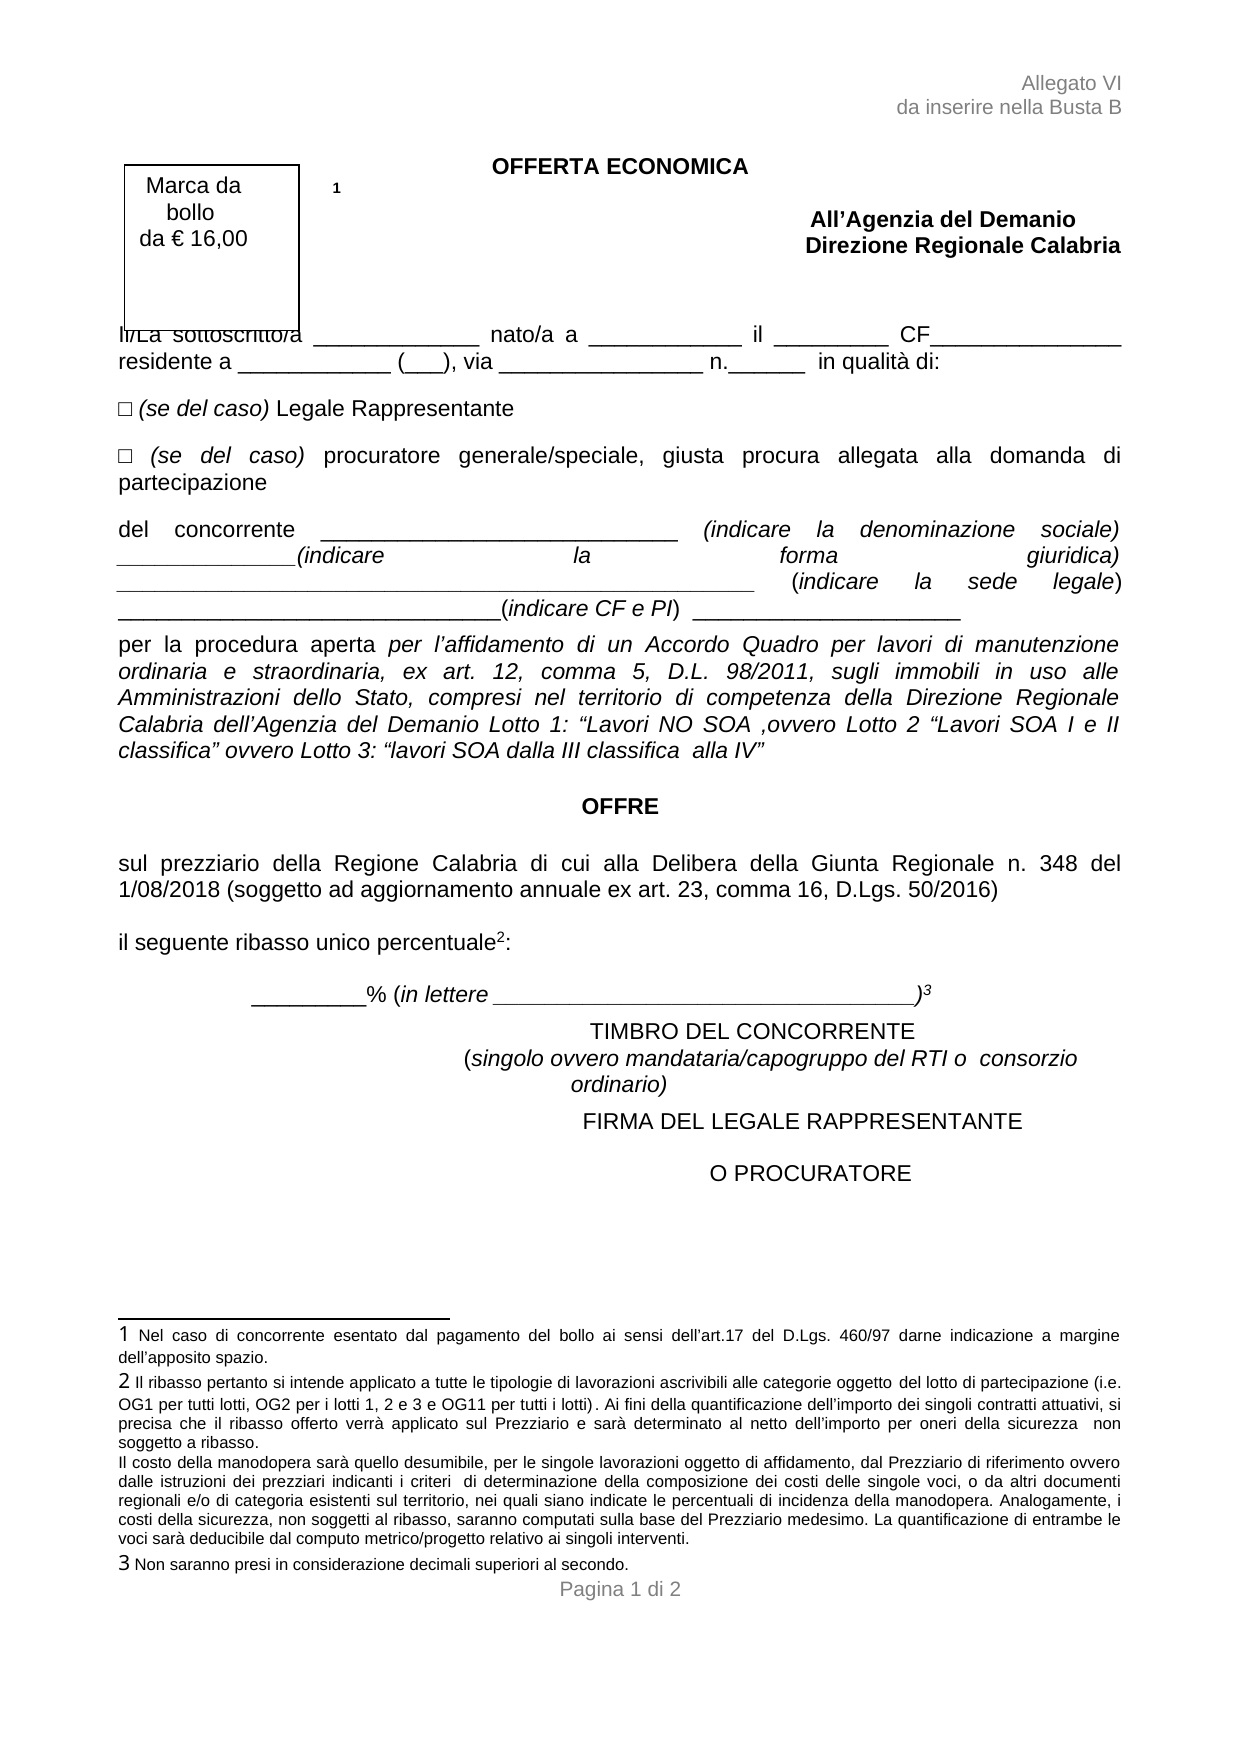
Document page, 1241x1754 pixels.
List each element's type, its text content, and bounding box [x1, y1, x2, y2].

text del concorrente ____________________________ (indicare la denominazione sociale) ______________(indicare la forma giuridica) __________________________________________________ (indicare la sede legale) ______________________________(indicare CF e PI) _____________________ [118, 516, 1122, 621]
text per la procedura aperta per l’affidamento di un Accordo Quadro per lavori di manutenzione ordinaria e straordinaria, ex art. 12, comma 5, D.L. 98/2011, sugli immobili in uso alle Amministrazioni dello Stato, compresi nel territorio di competenza della Direzione Regionale Calabria dell’Agenzia del Demanio Lotto 1: “Lavori NO SOA ,ovvero Lotto 2 “Lavori SOA I e II classifica” ovvero Lotto 3: “lavori SOA dalla III classifica alla IV” [118, 631, 1122, 763]
text Non saranno presi in considerazione decimali superiori al secondo. [118, 1548, 1122, 1577]
text _________% (in lettere _________________________________) [118, 981, 1122, 1008]
text Il costo della manodopera sarà quello desumibile, per le singole lavorazioni oggetto di affidamento, dal Prezziario di riferimento ovvero dalle istruzioni dei prezziari indicanti i criteri di determinazione della composizione dei costi delle singole voci, o da altri documenti regionali e/o di categoria esistenti sul territorio, nei quali siano indicate le percentuali di incidenza della manodopera. Analogamente, i costi della sicurezza, non soggetti al ribasso, saranno computati sulla base del Prezziario medesimo. La quantificazione di entrambe le voci sarà deducibile dal computo metrico/progetto relativo ai singoli interventi. [118, 1452, 1122, 1548]
text O PROCURATORE [487, 1160, 1122, 1187]
text TIMBRO DEL CONCORRENTE (singolo ovvero mandataria/capogruppo del RTI o consorzio ordinario) [118, 1018, 1122, 1097]
text Direzione Regionale Calabria [300, 232, 1122, 284]
text □ (se del caso) Legale Rappresentante [118, 395, 1122, 421]
text il seguente ribasso unico percentuale: [118, 929, 1122, 955]
text Il ribasso pertanto si intende applicato a tutte le tipologie di lavorazioni ascrivibili alle categorie oggetto del lotto di partecipazione (i.e. OG1 per tutti lotti, OG2 per i lotti 1, 2 e 3 e OG11 per tutti i lotti). Ai fini della quantificazione dell’importo dei singoli contratti attuativi, si precisa che il ribasso offerto verrà applicato sul Prezziario e sarà determinato al netto dell’importo per oneri della sicurezza non soggetto a ribasso. [118, 1367, 1122, 1452]
text □ (se del caso) procuratore generale/speciale, giusta procura allegata alla domanda di partecipazione [118, 442, 1122, 495]
text All’Agenzia del Demanio [634, 206, 1122, 232]
text Nel caso di concorrente esentato dal pagamento del bollo ai sensi dell’art.17 del D.Lgs. 460/97 darne indicazione a margine dell’apposito spazio. [118, 1319, 1122, 1367]
text FIRMA DEL LEGALE RAPPRESENTANTE [487, 1108, 1122, 1134]
text OFFRE [118, 793, 1122, 819]
text OFFERTA ECONOMICA [118, 153, 1122, 179]
text sul prezziario della Regione Calabria di cui alla Delibera della Giunta Regionale n. 348 del 1/08/2018 (soggetto ad aggiornamento annuale ex art. 23, comma 16, D.Lgs. 50/2016) [118, 849, 1122, 902]
text Il/La sottoscritto/a _____________ nato/a a ____________ il _________ CF_______________ residente a ____________ (___), via ________________ n.______ in qualità di: [118, 321, 1122, 374]
